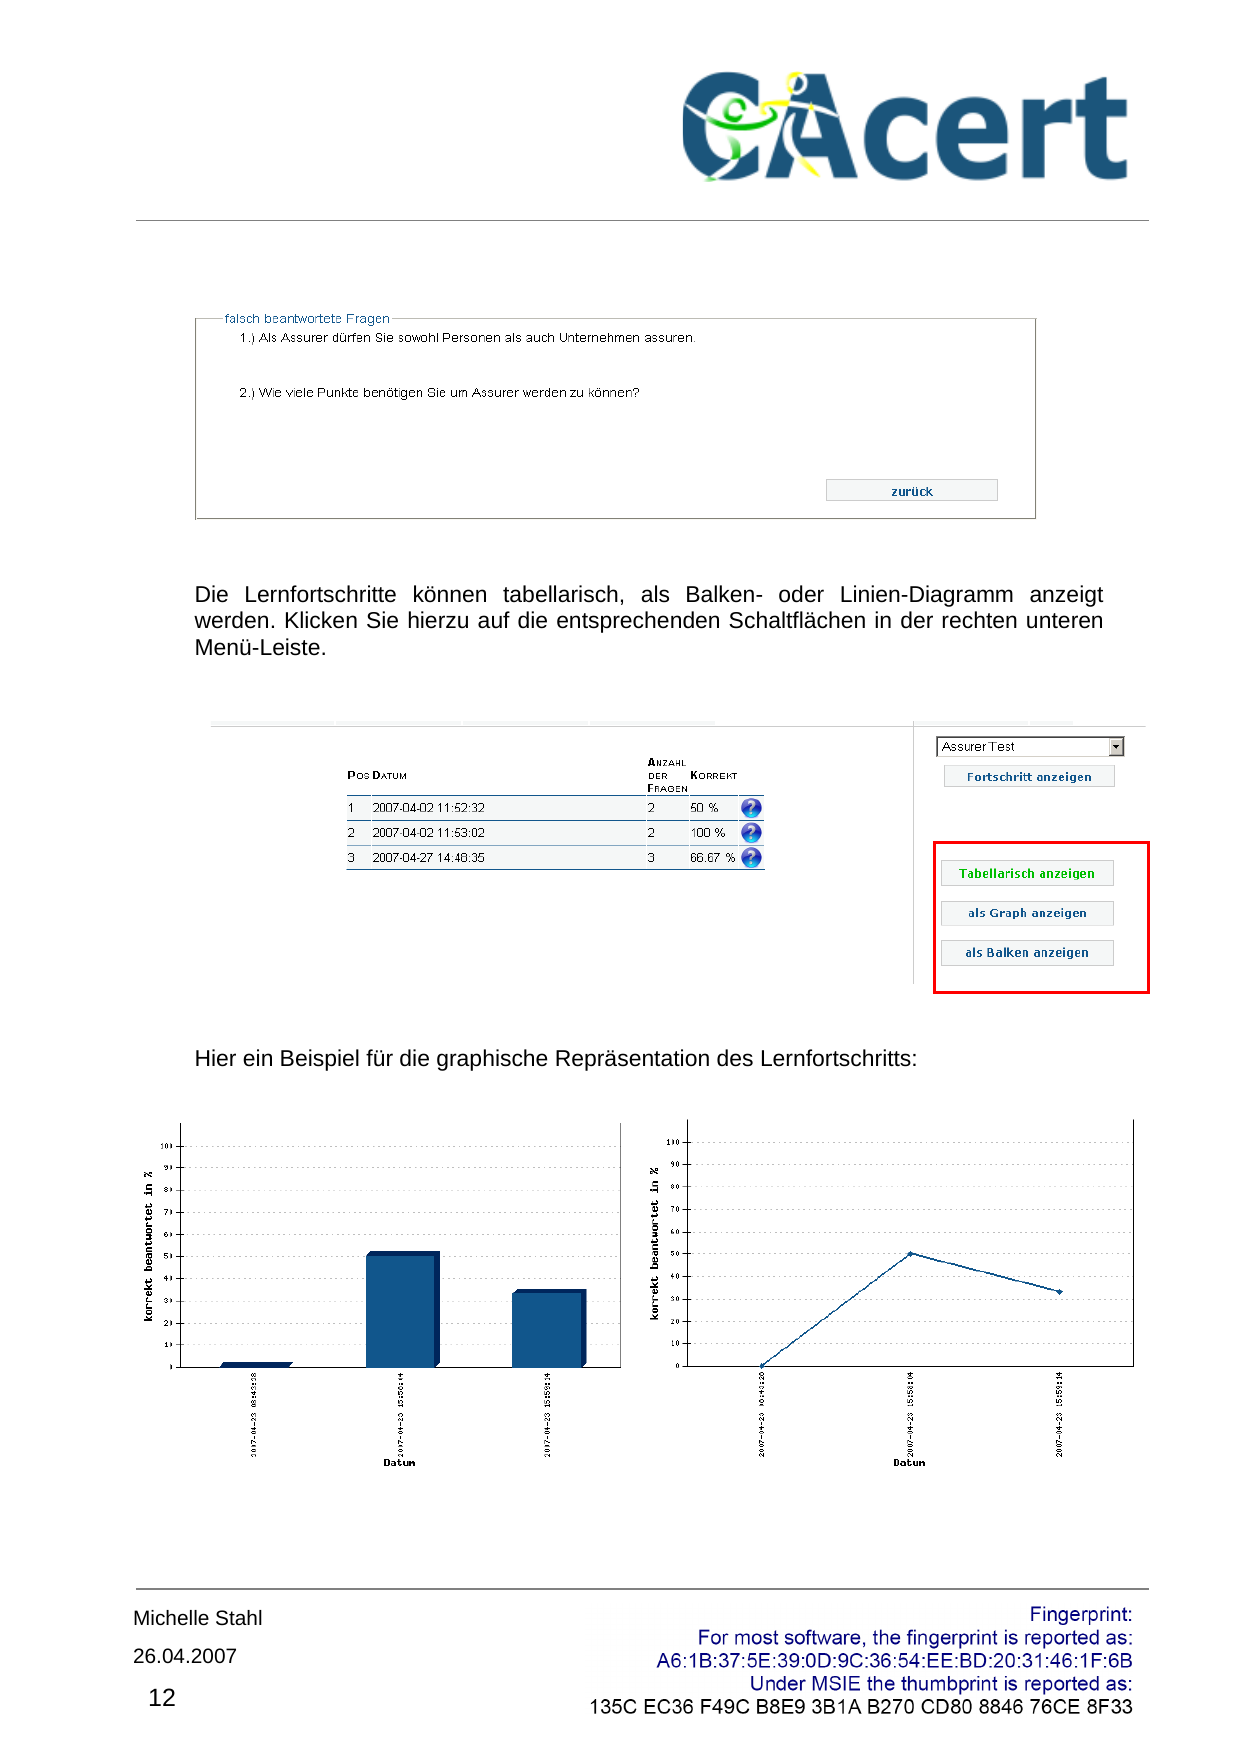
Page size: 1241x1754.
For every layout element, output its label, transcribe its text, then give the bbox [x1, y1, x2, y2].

picture [643, 1110, 1142, 1472]
picture [191, 304, 1049, 546]
picture [682, 71, 1128, 182]
picture [210, 721, 1146, 984]
picture [137, 1114, 629, 1472]
text Hier ein Beispiel für die graphische Repräsentation des Lernfortschritts: [194, 1045, 1104, 1071]
text Die Lernfortschritte können tabellarisch, als Balken- oder Linien-Diagramm anzeigt werden. Klicken Sie hierzu auf die entsprechenden Schaltflächen in der rechten unteren Menü-Leiste. [194, 581, 1104, 660]
picture [936, 844, 1146, 984]
